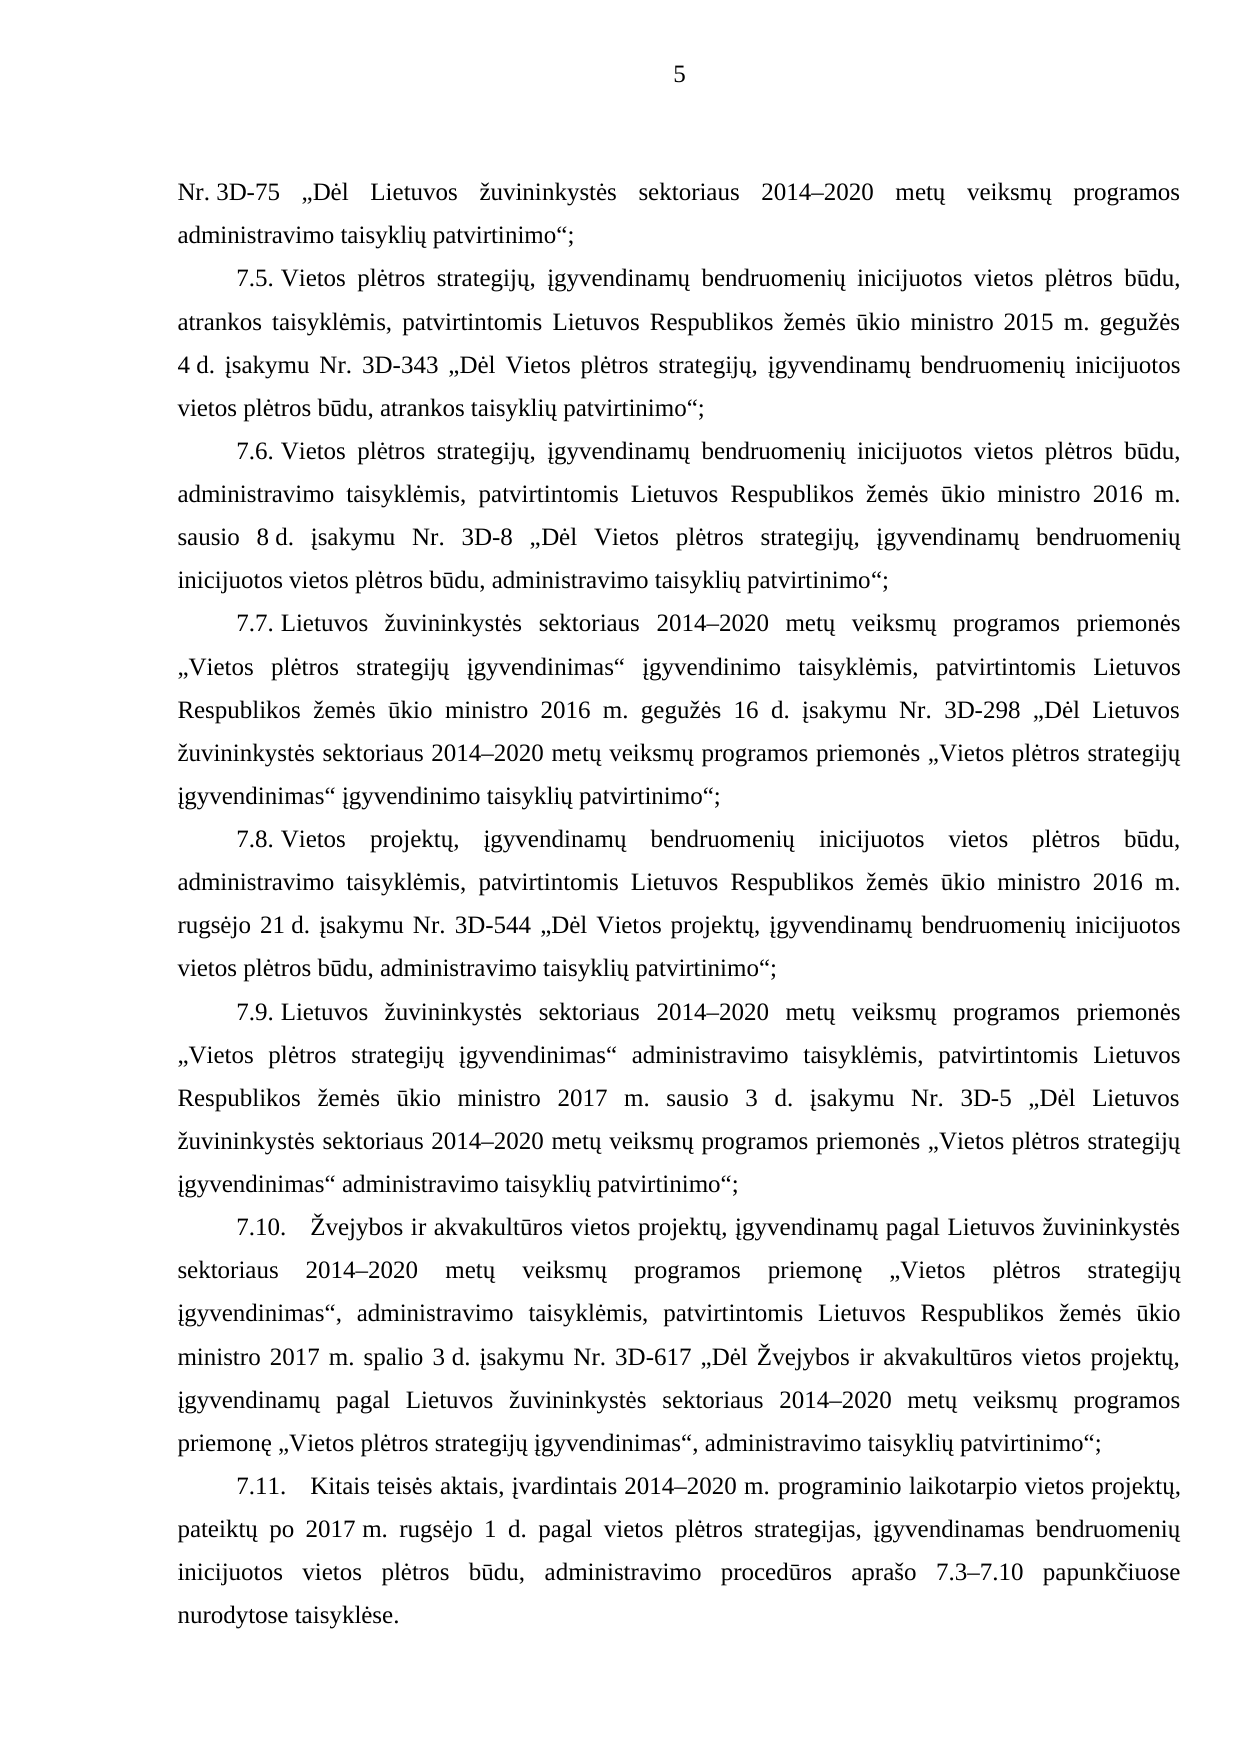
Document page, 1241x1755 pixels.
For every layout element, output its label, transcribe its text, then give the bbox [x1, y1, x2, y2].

text 7.6. Vietos plėtros strategijų, įgyvendinamų bendruomenių inicijuotos vietos plėtros būdu, administravimo taisyklėmis, patvirtintomis Lietuvos Respublikos žemės ūkio ministro 2016 m. sausio 8 d. įsakymu Nr. 3D-8 „Dėl Vietos plėtros strategijų, įgyvendinamų bendruomenių inicijuotos vietos plėtros būdu, administravimo taisyklių patvirtinimo“; [177, 436, 1181, 594]
text 7.9. Lietuvos žuvininkystės sektoriaus 2014–2020 metų veiksmų programos priemonės „Vietos plėtros strategijų įgyvendinimas“ administravimo taisyklėmis, patvirtintomis Lietuvos Respublikos žemės ūkio ministro 2017 m. sausio 3 d. įsakymu Nr. 3D-5 „Dėl Lietuvos žuvininkystės sektoriaus 2014–2020 metų veiksmų programos priemonės „Vietos plėtros strategijų įgyvendinimas“ administravimo taisyklių patvirtinimo“; [177, 997, 1181, 1198]
text 7.10. Žvejybos ir akvakultūros vietos projektų, įgyvendinamų pagal Lietuvos žuvininkystės sektoriaus 2014–2020 metų veiksmų programos priemonę „Vietos plėtros strategijų įgyvendinimas“, administravimo taisyklėmis, patvirtintomis Lietuvos Respublikos žemės ūkio ministro 2017 m. spalio 3 d. įsakymu Nr. 3D-617 „Dėl Žvejybos ir akvakultūros vietos projektų, įgyvendinamų pagal Lietuvos žuvininkystės sektoriaus 2014–2020 metų veiksmų programos priemonę „Vietos plėtros strategijų įgyvendinimas“, administravimo taisyklių patvirtinimo“; [177, 1212, 1181, 1457]
text Nr. 3D-75 „Dėl Lietuvos žuvininkystės sektoriaus 2014–2020 metų veiksmų programos administravimo taisyklių patvirtinimo“; [177, 177, 1181, 249]
text 7.8. Vietos projektų, įgyvendinamų bendruomenių inicijuotos vietos plėtros būdu, administravimo taisyklėmis, patvirtintomis Lietuvos Respublikos žemės ūkio ministro 2016 m. rugsėjo 21 d. įsakymu Nr. 3D-544 „Dėl Vietos projektų, įgyvendinamų bendruomenių inicijuotos vietos plėtros būdu, administravimo taisyklių patvirtinimo“; [177, 824, 1181, 982]
text 7.7. Lietuvos žuvininkystės sektoriaus 2014–2020 metų veiksmų programos priemonės „Vietos plėtros strategijų įgyvendinimas“ įgyvendinimo taisyklėmis, patvirtintomis Lietuvos Respublikos žemės ūkio ministro 2016 m. gegužės 16 d. įsakymu Nr. 3D-298 „Dėl Lietuvos žuvininkystės sektoriaus 2014–2020 metų veiksmų programos priemonės „Vietos plėtros strategijų įgyvendinimas“ įgyvendinimo taisyklių patvirtinimo“; [177, 608, 1181, 810]
text 7.5. Vietos plėtros strategijų, įgyvendinamų bendruomenių inicijuotos vietos plėtros būdu, atrankos taisyklėmis, patvirtintomis Lietuvos Respublikos žemės ūkio ministro 2015 m. gegužės 4 d. įsakymu Nr. 3D-343 „Dėl Vietos plėtros strategijų, įgyvendinamų bendruomenių inicijuotos vietos plėtros būdu, atrankos taisyklių patvirtinimo“; [177, 263, 1181, 422]
text 7.11. Kitais teisės aktais, įvardintais 2014–2020 m. programinio laikotarpio vietos projektų, pateiktų po 2017 m. rugsėjo 1 d. pagal vietos plėtros strategijas, įgyvendinamas bendruomenių inicijuotos vietos plėtros būdu, administravimo procedūros aprašo 7.3–7.10 papunkčiuose nurodytose taisyklėse. [177, 1471, 1181, 1629]
